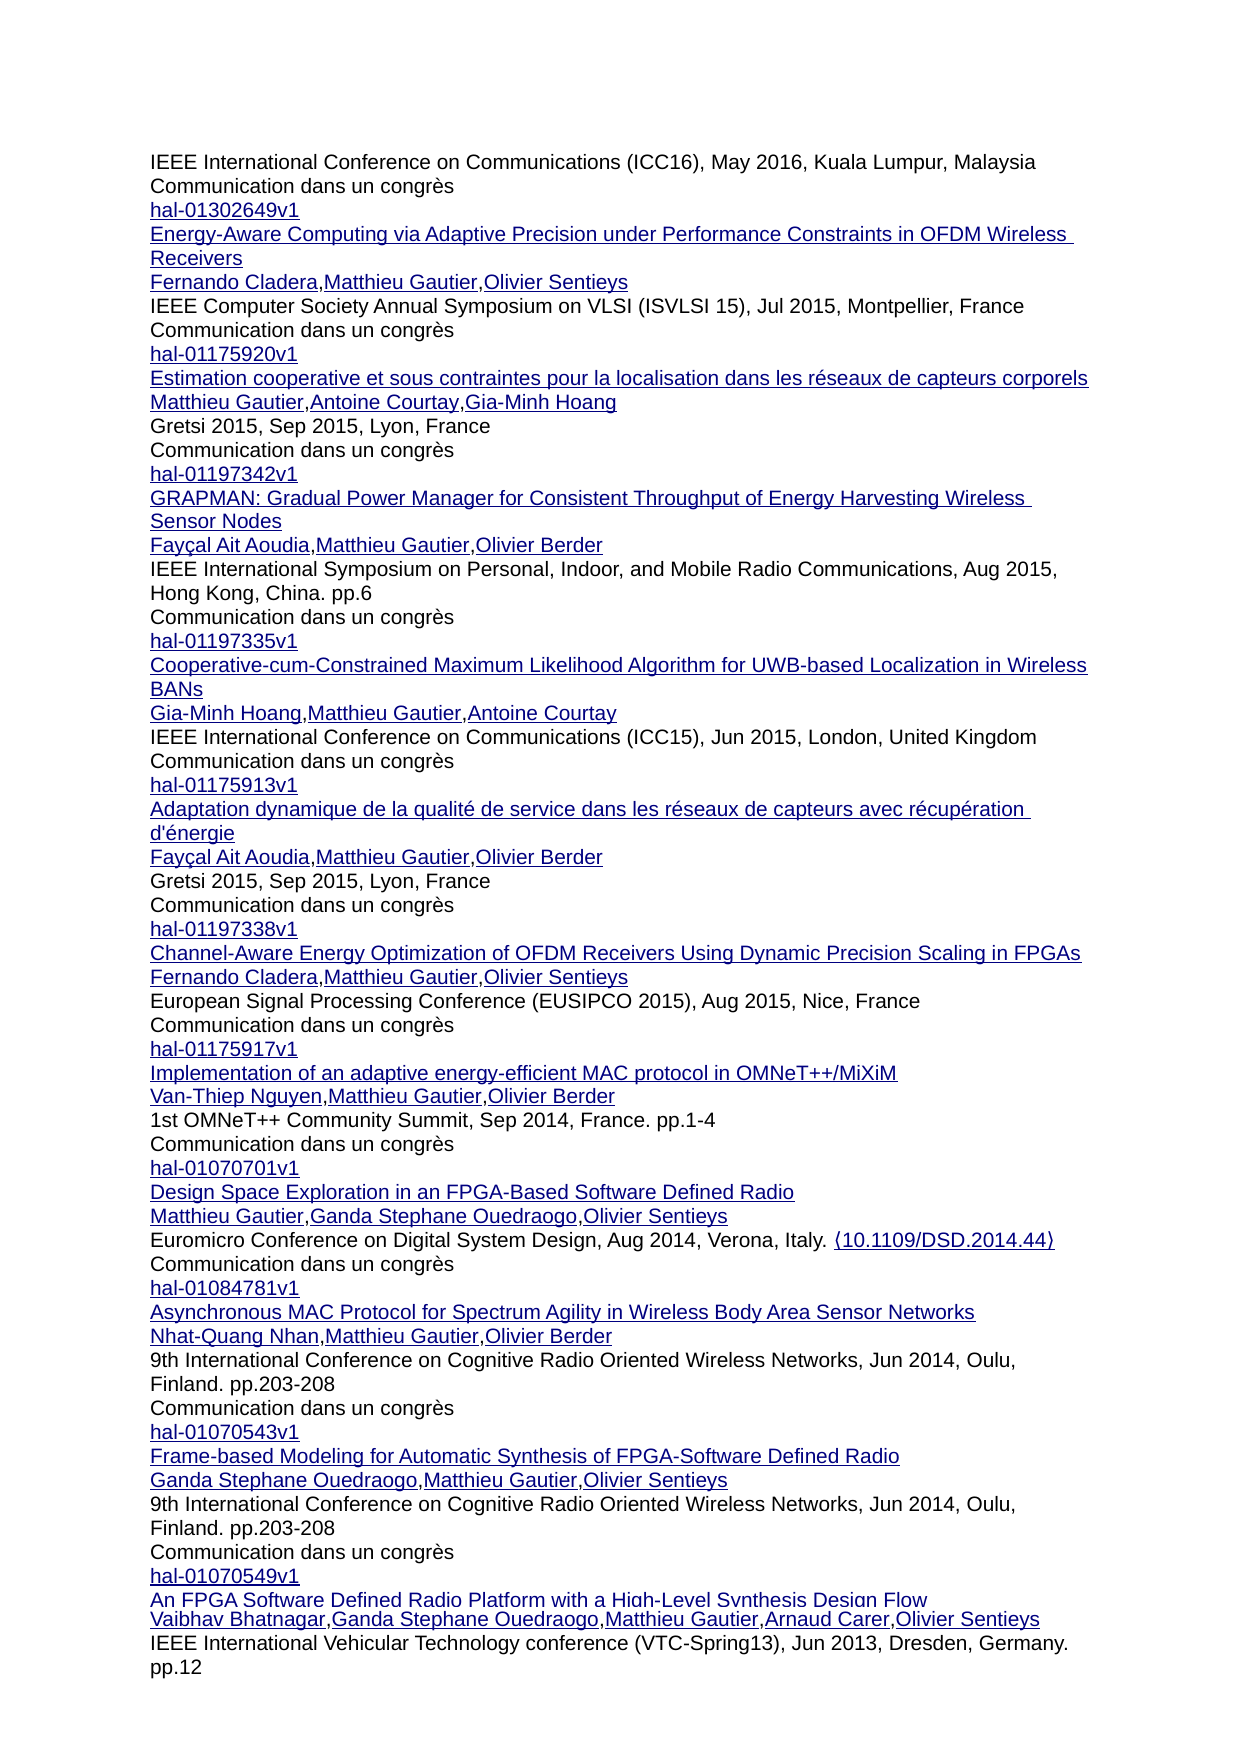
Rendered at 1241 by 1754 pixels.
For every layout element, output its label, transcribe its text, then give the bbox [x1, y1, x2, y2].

table_cell Cooperative-cum-Constrained Maximum Likelihood Algorithm for UWB-based Localization in Wireless BANs Gia-Minh Hoang,Matthieu Gautier,Antoine Courtay IEEE International Conference on Communications (ICC15), Jun 2015, London, United Kingdom Communication dans un congrès hal-01175913v1 [150, 653, 1090, 797]
table_cell Frame-based Modeling for Automatic Synthesis of FPGA-Software Defined Radio Ganda Stephane Ouedraogo,Matthieu Gautier,Olivier Sentieys 9th International Conference on Cognitive Radio Oriented Wireless Networks, Jun 2014, Oulu, Finland. pp.203-208 Communication dans un congrès hal-01070549v1 [150, 1444, 1090, 1587]
table_cell Adaptation dynamique de la qualité de service dans les réseaux de capteurs avec récupération d'énergie Fayçal Ait Aoudia,Matthieu Gautier,Olivier Berder Gretsi 2015, Sep 2015, Lyon, France Communication dans un congrès hal-01197338v1 [150, 797, 1090, 941]
table_cell Design Space Exploration in an FPGA-Based Software Defined Radio Matthieu Gautier,Ganda Stephane Ouedraogo,Olivier Sentieys Euromicro Conference on Digital System Design, Aug 2014, Verona, Italy. ⟨10.1109/DSD.2014.44⟩ Communication dans un congrès hal-01084781v1 [150, 1180, 1090, 1300]
table_cell An FPGA Software Defined Radio Platform with a High-Level Synthesis Design Flow Vaibhav Bhatnagar,Ganda Stephane Ouedraogo,Matthieu Gautier,Arnaud Carer,Olivier Sentieys IEEE International Vehicular Technology conference (VTC-Spring13), Jun 2013, Dresden, Germany. pp.12 [150, 1588, 1090, 1679]
table_cell IEEE International Conference on Communications (ICC16), May 2016, Kuala Lumpur, Malaysia Communication dans un congrès hal-01302649v1 [150, 150, 1090, 222]
table_cell Energy-Aware Computing via Adaptive Precision under Performance Constraints in OFDM Wireless Receivers Fernando Cladera,Matthieu Gautier,Olivier Sentieys IEEE Computer Society Annual Symposium on VLSI (ISVLSI 15), Jul 2015, Montpellier, France Communication dans un congrès hal-01175920v1 [150, 222, 1090, 366]
table_cell Channel-Aware Energy Optimization of OFDM Receivers Using Dynamic Precision Scaling in FPGAs Fernando Cladera,Matthieu Gautier,Olivier Sentieys European Signal Processing Conference (EUSIPCO 2015), Aug 2015, Nice, France Communication dans un congrès hal-01175917v1 [150, 941, 1090, 1060]
table_cell Asynchronous MAC Protocol for Spectrum Agility in Wireless Body Area Sensor Networks Nhat-Quang Nhan,Matthieu Gautier,Olivier Berder 9th International Conference on Cognitive Radio Oriented Wireless Networks, Jun 2014, Oulu, Finland. pp.203-208 Communication dans un congrès hal-01070543v1 [150, 1300, 1090, 1444]
table_cell Implementation of an adaptive energy-efficient MAC protocol in OMNeT++/MiXiM Van-Thiep Nguyen,Matthieu Gautier,Olivier Berder 1st OMNeT++ Community Summit, Sep 2014, France. pp.1-4 Communication dans un congrès hal-01070701v1 [150, 1060, 1090, 1180]
table_cell GRAPMAN: Gradual Power Manager for Consistent Throughput of Energy Harvesting Wireless Sensor Nodes Fayçal Ait Aoudia,Matthieu Gautier,Olivier Berder IEEE International Symposium on Personal, Indoor, and Mobile Radio Communications, Aug 2015, Hong Kong, China. pp.6 Communication dans un congrès hal-01197335v1 [150, 485, 1090, 653]
table_cell Estimation cooperative et sous contraintes pour la localisation dans les réseaux de capteurs corporels Matthieu Gautier,Antoine Courtay,Gia-Minh Hoang Gretsi 2015, Sep 2015, Lyon, France Communication dans un congrès hal-01197342v1 [150, 366, 1090, 485]
